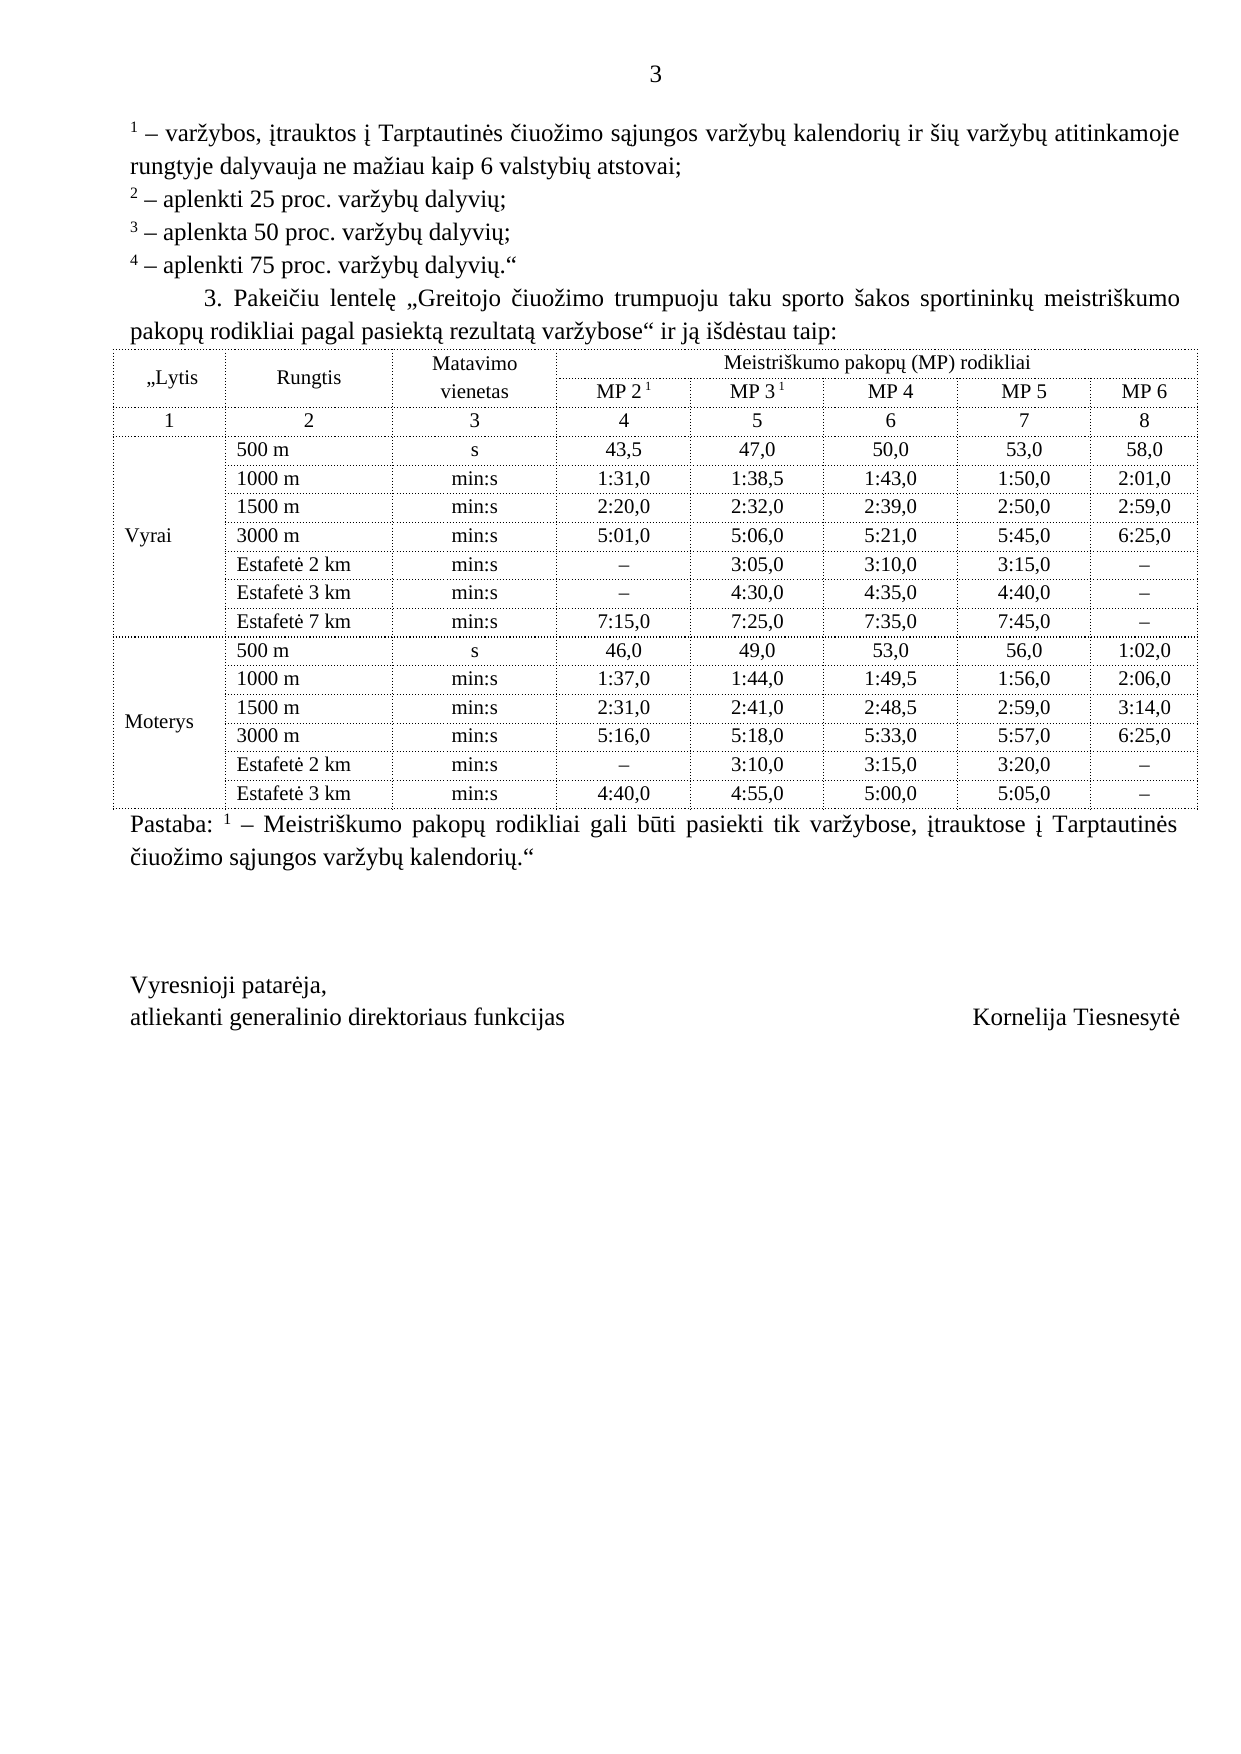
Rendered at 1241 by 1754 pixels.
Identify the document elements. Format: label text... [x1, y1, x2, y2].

table_cell 4 [557, 407, 690, 436]
table_cell MP 6 [1091, 378, 1198, 407]
text 1 – varžybos, įtrauktos į Tarptautinės čiuožimo sąjungos varžybų kalendorių ir šių varžybų atitinkamoje rungtyje dalyvauja ne mažiau kaip 6 valstybių atstovai; [130, 118, 1181, 180]
table_cell 56,0 [957, 636, 1091, 665]
table_cell 53,0 [824, 636, 957, 665]
table_cell 3000 m [225, 522, 392, 551]
table_cell 7:45,0 [957, 608, 1091, 636]
text atliekanti generalinio direktoriaus funkcijas Kornelija Tiesnesytė [130, 1002, 1181, 1030]
table_cell – [1091, 551, 1198, 579]
table_cell 1500 m [225, 493, 392, 522]
table_cell 2:31,0 [557, 694, 690, 722]
table_cell 2:59,0 [957, 694, 1091, 722]
table_cell – [1091, 780, 1198, 808]
table_cell – [557, 579, 690, 608]
table_cell min:s [392, 493, 557, 522]
table_cell 7:35,0 [824, 608, 957, 636]
table_cell 1000 m [225, 665, 392, 694]
table_cell 3:14,0 [1091, 694, 1198, 722]
table_cell 2:48,5 [824, 694, 957, 722]
table_cell 5:00,0 [824, 780, 957, 808]
table_cell min:s [392, 522, 557, 551]
table_cell 1:37,0 [557, 665, 690, 694]
table_cell MP 3 1 [690, 378, 824, 407]
table_cell 5:16,0 [557, 723, 690, 751]
table_cell 1:56,0 [957, 665, 1091, 694]
table_cell min:s [392, 465, 557, 493]
table_cell Estafetė 2 km [225, 751, 392, 780]
table_cell 3000 m [225, 723, 392, 751]
table_cell 2:01,0 [1091, 465, 1198, 493]
table_cell 5:01,0 [557, 522, 690, 551]
table_cell 3:15,0 [824, 751, 957, 780]
table_cell MP 2 1 [557, 378, 690, 407]
table_cell s [392, 636, 557, 665]
table_header „Lytis [113, 349, 225, 407]
table_cell – [1091, 751, 1198, 780]
table_cell 8 [1091, 407, 1198, 436]
table_cell 1:02,0 [1091, 636, 1198, 665]
table_cell 2:20,0 [557, 493, 690, 522]
table_cell 2:39,0 [824, 493, 957, 522]
table_cell 5:05,0 [957, 780, 1091, 808]
table_cell Estafetė 2 km [225, 551, 392, 579]
table_cell 6:25,0 [1091, 723, 1198, 751]
table_cell min:s [392, 780, 557, 808]
table_header Matavimo vienetas [392, 349, 557, 407]
table_cell min:s [392, 551, 557, 579]
table_cell 5:33,0 [824, 723, 957, 751]
text 3 – aplenkta 50 proc. varžybų dalyvių; [130, 217, 1181, 246]
table_cell 1:44,0 [690, 665, 824, 694]
table_header Rungtis [225, 349, 392, 407]
table_header Meistriškumo pakopų (MP) rodikliai [557, 349, 1198, 378]
text Vyresnioji patarėja, [130, 970, 1181, 999]
table_cell 2 [225, 407, 392, 436]
table_cell 7:25,0 [690, 608, 824, 636]
table_cell 1:43,0 [824, 465, 957, 493]
table_cell Estafetė 3 km [225, 780, 392, 808]
table_cell 1000 m [225, 465, 392, 493]
table_cell 4:55,0 [690, 780, 824, 808]
table_cell min:s [392, 694, 557, 722]
table_cell MP 4 [824, 378, 957, 407]
table_cell – [557, 551, 690, 579]
table_cell 4:40,0 [957, 579, 1091, 608]
table_cell 1:38,5 [690, 465, 824, 493]
table_cell 5:57,0 [957, 723, 1091, 751]
table_cell – [1091, 579, 1198, 608]
table_cell 1500 m [225, 694, 392, 722]
table_cell 1:50,0 [957, 465, 1091, 493]
table_cell 500 m [225, 636, 392, 665]
text 2 – aplenkti 25 proc. varžybų dalyvių; [130, 184, 1181, 213]
table_cell 5:18,0 [690, 723, 824, 751]
table_cell 2:59,0 [1091, 493, 1198, 522]
table_cell Vyrai [113, 436, 225, 636]
text Pastaba: 1 – Meistriškumo pakopų rodikliai gali būti pasiekti tik varžybose, įtrauktose į Tarptautinės čiuožimo sąjungos varžybų kalendorių.“ [130, 809, 1178, 871]
table_cell min:s [392, 751, 557, 780]
table_cell 49,0 [690, 636, 824, 665]
table_cell 7 [957, 407, 1091, 436]
text 4 – aplenkti 75 proc. varžybų dalyvių.“ [130, 250, 1181, 279]
table_cell 3 [392, 407, 557, 436]
table_cell 3:10,0 [824, 551, 957, 579]
table_cell 2:50,0 [957, 493, 1091, 522]
table_cell 4:30,0 [690, 579, 824, 608]
table_cell min:s [392, 579, 557, 608]
table_cell 58,0 [1091, 436, 1198, 464]
table_cell 7:15,0 [557, 608, 690, 636]
table_cell 1 [113, 407, 225, 436]
table_cell 4:35,0 [824, 579, 957, 608]
table_cell Moterys [113, 636, 225, 808]
table_cell 5:06,0 [690, 522, 824, 551]
table_cell 500 m [225, 436, 392, 464]
table_cell MP 5 [957, 378, 1091, 407]
text 3. Pakeičiu lentelę „Greitojo čiuožimo trumpuoju taku sporto šakos sportininkų meistriškumo pakopų rodikliai pagal pasiektą rezultatą varžybose“ ir ją išdėstau taip: [130, 283, 1181, 345]
table_cell min:s [392, 723, 557, 751]
table_cell 1:31,0 [557, 465, 690, 493]
table_cell 3:20,0 [957, 751, 1091, 780]
table_cell min:s [392, 665, 557, 694]
table_cell 2:41,0 [690, 694, 824, 722]
table_cell 53,0 [957, 436, 1091, 464]
table_cell 6 [824, 407, 957, 436]
table_cell Estafetė 7 km [225, 608, 392, 636]
table_cell 2:32,0 [690, 493, 824, 522]
table_cell – [557, 751, 690, 780]
table_cell s [392, 436, 557, 464]
table_cell 5:45,0 [957, 522, 1091, 551]
table_cell 6:25,0 [1091, 522, 1198, 551]
table_cell 3:05,0 [690, 551, 824, 579]
table_cell 46,0 [557, 636, 690, 665]
table_cell 4:40,0 [557, 780, 690, 808]
table_cell 2:06,0 [1091, 665, 1198, 694]
table_cell Estafetė 3 km [225, 579, 392, 608]
table_cell 1:49,5 [824, 665, 957, 694]
table_cell – [1091, 608, 1198, 636]
table_cell 50,0 [824, 436, 957, 464]
table_cell min:s [392, 608, 557, 636]
table_cell 43,5 [557, 436, 690, 464]
table_cell 47,0 [690, 436, 824, 464]
table_cell 3:15,0 [957, 551, 1091, 579]
table_cell 3:10,0 [690, 751, 824, 780]
table_cell 5:21,0 [824, 522, 957, 551]
table_cell 5 [690, 407, 824, 436]
